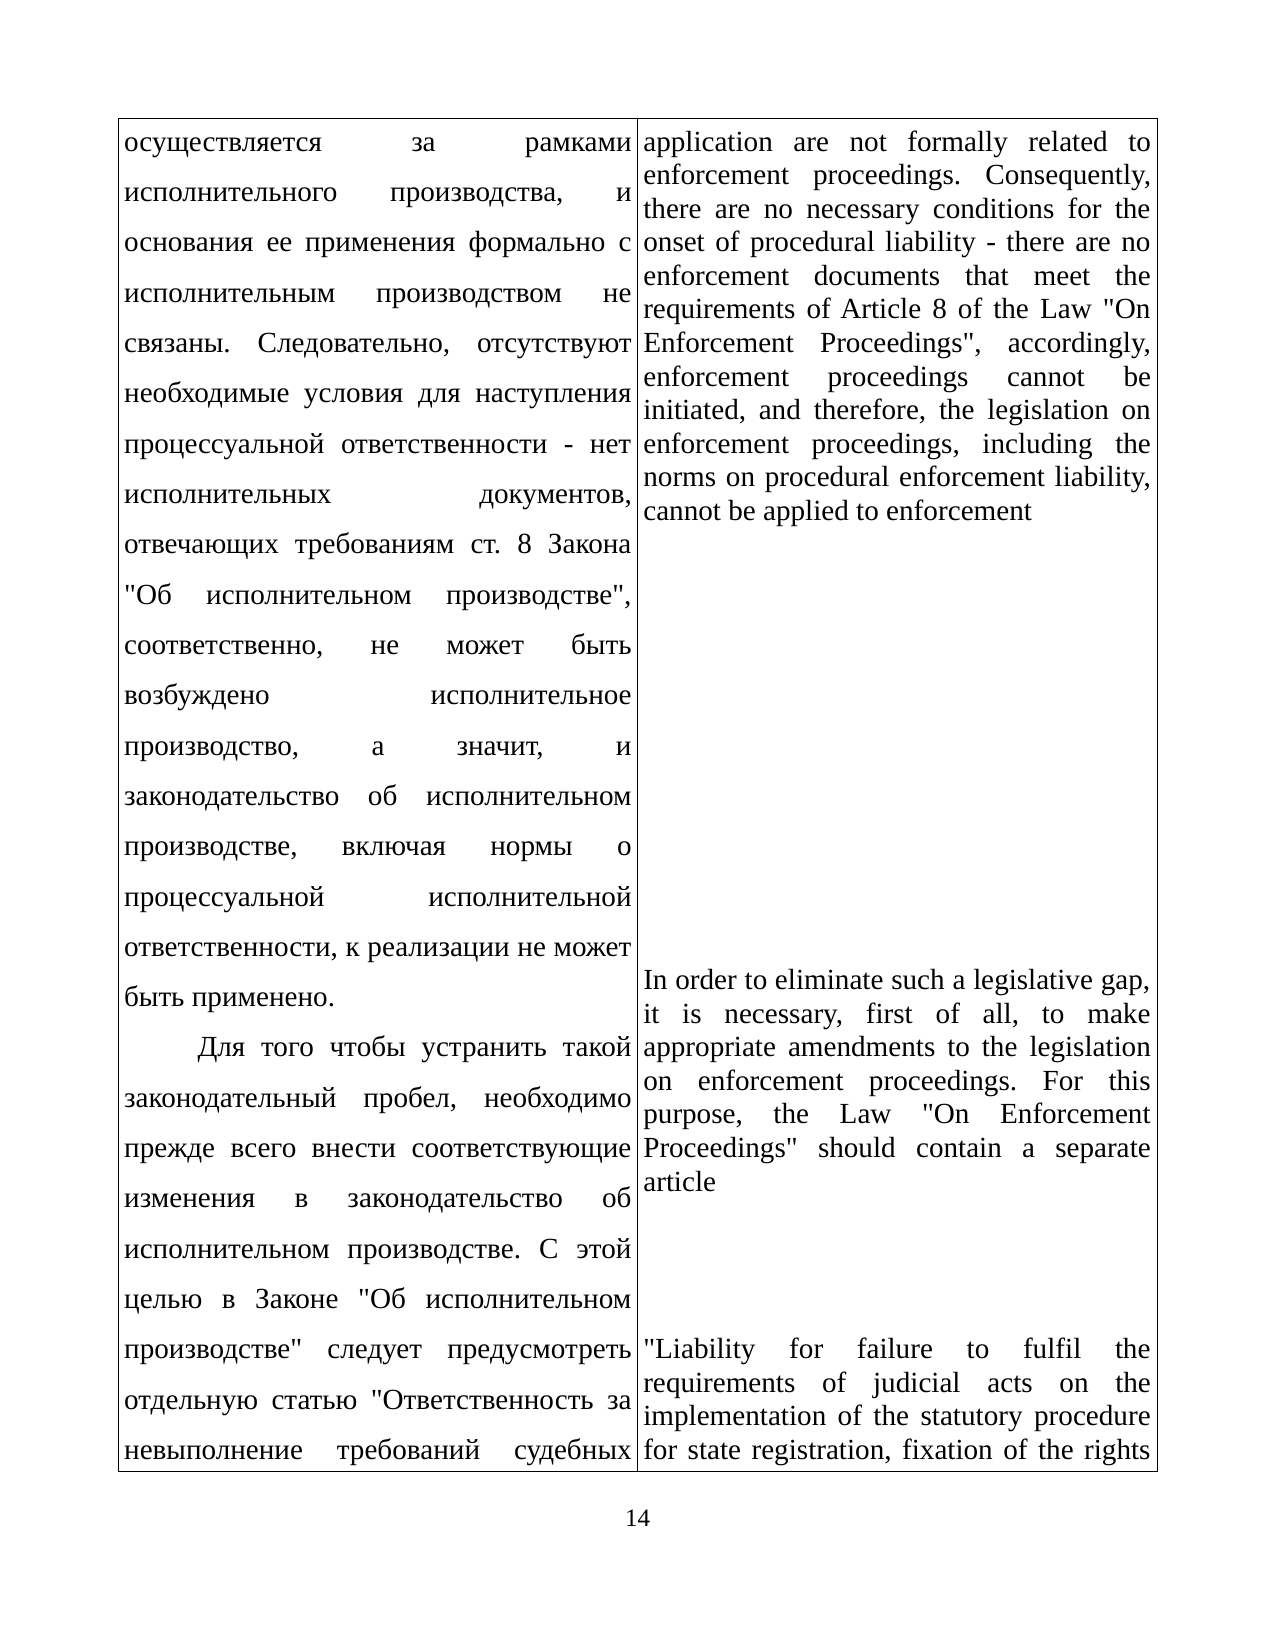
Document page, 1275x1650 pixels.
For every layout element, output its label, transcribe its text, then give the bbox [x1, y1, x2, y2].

table_header application are not formally related to enforcement proceedings. Consequently, there are no necessary conditions for the onset of procedural liability - there are no enforcement documents that meet the requirements of Article 8 of the Law "On Enforcement Proceedings", accordingly, enforcement proceedings cannot be initiated, and therefore, the legislation on enforcement proceedings, including the norms on procedural enforcement liability, cannot be applied to enforcement In order to eliminate such a legislative gap, it is necessary, first of all, to make appropriate amendments to the legislation on enforcement proceedings. For this purpose, the Law "On Enforcement Proceedings" should contain a separate article "Liability for failure to fulfil the requirements of judicial acts on the implementation of the statutory procedure for state registration, fixation of the rights [638, 119, 1157, 1471]
table_header осуществляется за рамками исполнительного производства, и основания ее применения формально с исполнительным производством не связаны. Следовательно, отсутствуют необходимые условия для наступления процессуальной ответственности - нет исполнительных документов, отвечающих требованиям ст. 8 Закона "Об исполнительном производстве", соответственно, не может быть возбуждено исполнительное производство, а значит, и законодательство об исполнительном производстве, включая нормы о процессуальной исполнительной ответственности, к реализации не может быть применено. Для того чтобы устранить такой законодательный пробел, необходимо прежде всего внести соответствующие изменения в законодательство об исполнительном производстве. С этой целью в Законе "Об исполнительном производстве" следует предусмотреть отдельную статью "Ответственность за невыполнение требований судебных [119, 119, 637, 1471]
